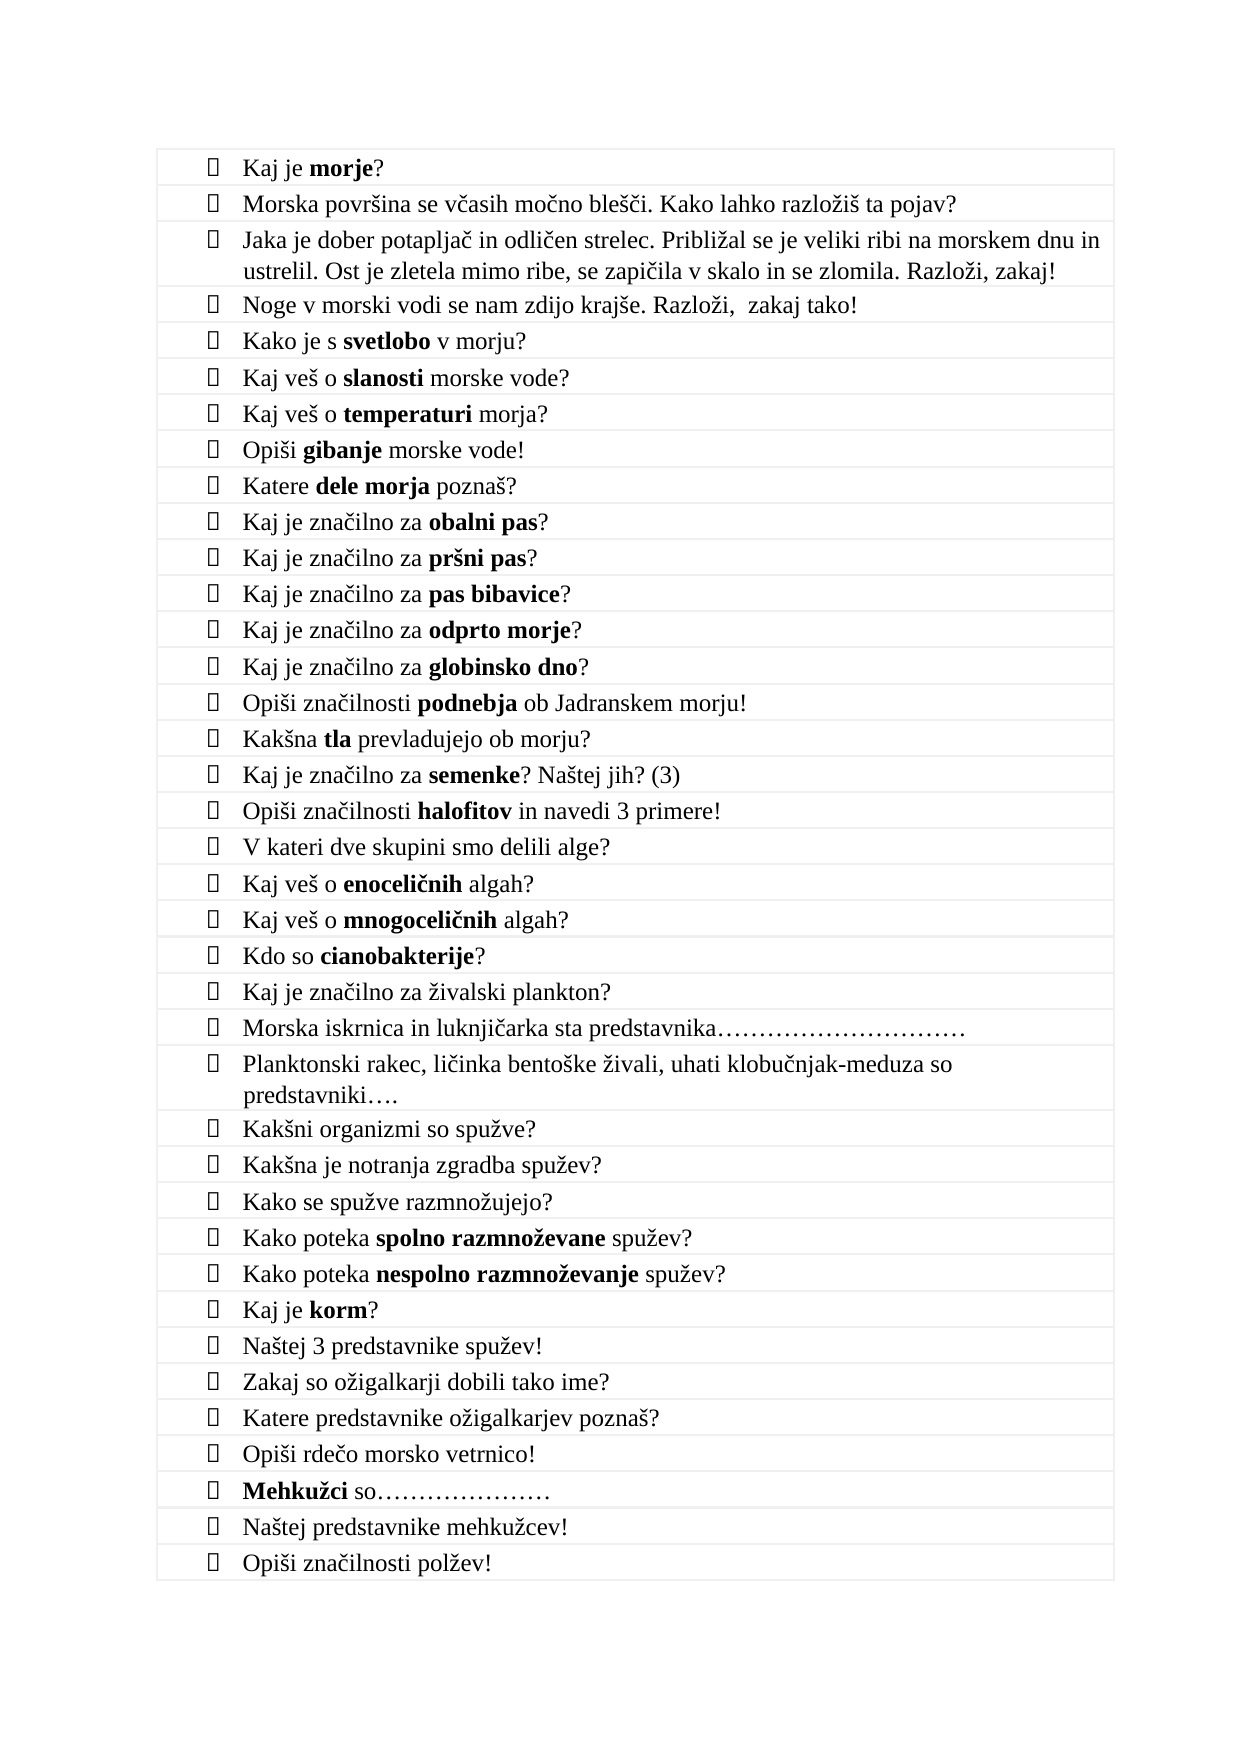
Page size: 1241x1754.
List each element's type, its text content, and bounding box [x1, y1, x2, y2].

table_cell  Kaj veš o enoceličnih algah? [158, 865, 1113, 899]
table_cell  Naštej 3 predstavnike spužev! [158, 1328, 1113, 1362]
table_cell  Opiši značilnosti halofitov in navedi 3 primere! [158, 793, 1113, 827]
table_cell  Opiši značilnosti polžev! [158, 1545, 1113, 1579]
table_cell  Opiši rdečo morsko vetrnico! [158, 1436, 1113, 1470]
table_cell  Kako poteka nespolno razmnoževanje spužev? [158, 1255, 1113, 1289]
table_cell  Kdo so cianobakterije? [158, 938, 1113, 972]
table_cell  Kaj je značilno za globinsko dno? [158, 648, 1113, 682]
table_cell  Planktonski rakec, ličinka bentoške živali, uhati klobučnjak-meduza so predstavniki…. [158, 1046, 1113, 1109]
table_cell  Kaj je značilno za odprto morje? [158, 612, 1113, 646]
table_cell  Kaj je značilno za pas bibavice? [158, 576, 1113, 610]
table_cell  Kako se spužve razmnožujejo? [158, 1183, 1113, 1217]
table_cell  Kako je s svetlobo v morju? [158, 323, 1113, 357]
table_cell  Kaj je značilno za pršni pas? [158, 540, 1113, 574]
table_cell  Katere predstavnike ožigalkarjev poznaš? [158, 1400, 1113, 1434]
table_cell  Kaj je korm? [158, 1292, 1113, 1326]
table_cell  Kakšni organizmi so spužve? [158, 1111, 1113, 1145]
table_cell  Opiši značilnosti podnebja ob Jadranskem morju! [158, 685, 1113, 718]
table_cell  Kakšna tla prevladujejo ob morju? [158, 721, 1113, 755]
table_cell  Jaka je dober potapljač in odličen strelec. Približal se je veliki ribi na morskem dnu in ustrelil. Ost je zletela mimo ribe, se zapičila v skalo in se zlomila. Razloži, zakaj! [158, 222, 1113, 285]
table_cell  Noge v morski vodi se nam zdijo krajše. Razloži, zakaj tako! [158, 287, 1113, 321]
table_cell  Mehkužci so………………… [158, 1472, 1113, 1506]
table_cell  Kaj veš o slanosti morske vode? [158, 359, 1113, 393]
table_cell  Morska iskrnica in luknjičarka sta predstavnika………………………… [158, 1010, 1113, 1044]
table_cell  Opiši gibanje morske vode! [158, 431, 1113, 466]
table_cell  V kateri dve skupini smo delili alge? [158, 829, 1113, 863]
table_cell  Katere dele morja poznaš? [158, 468, 1113, 502]
table_header  Kaj je morje? [158, 150, 1113, 184]
table_cell  Naštej predstavnike mehkužcev! [158, 1509, 1113, 1542]
table_cell  Kaj je značilno za semenke? Naštej jih? (3) [158, 757, 1113, 791]
table_cell  Kaj veš o temperaturi morja? [158, 395, 1113, 429]
table_cell  Zakaj so ožigalkarji dobili tako ime? [158, 1364, 1113, 1398]
table_cell  Kaj je značilno za obalni pas? [158, 504, 1113, 538]
table_cell  Kaj je značilno za živalski plankton? [158, 974, 1113, 1008]
table_cell  Kako poteka spolno razmnoževane spužev? [158, 1219, 1113, 1253]
table_cell  Kakšna je notranja zgradba spužev? [158, 1147, 1113, 1181]
table_cell  Kaj veš o mnogoceličnih algah? [158, 901, 1113, 935]
table_cell  Morska površina se včasih močno blešči. Kako lahko razložiš ta pojav? [158, 186, 1113, 220]
